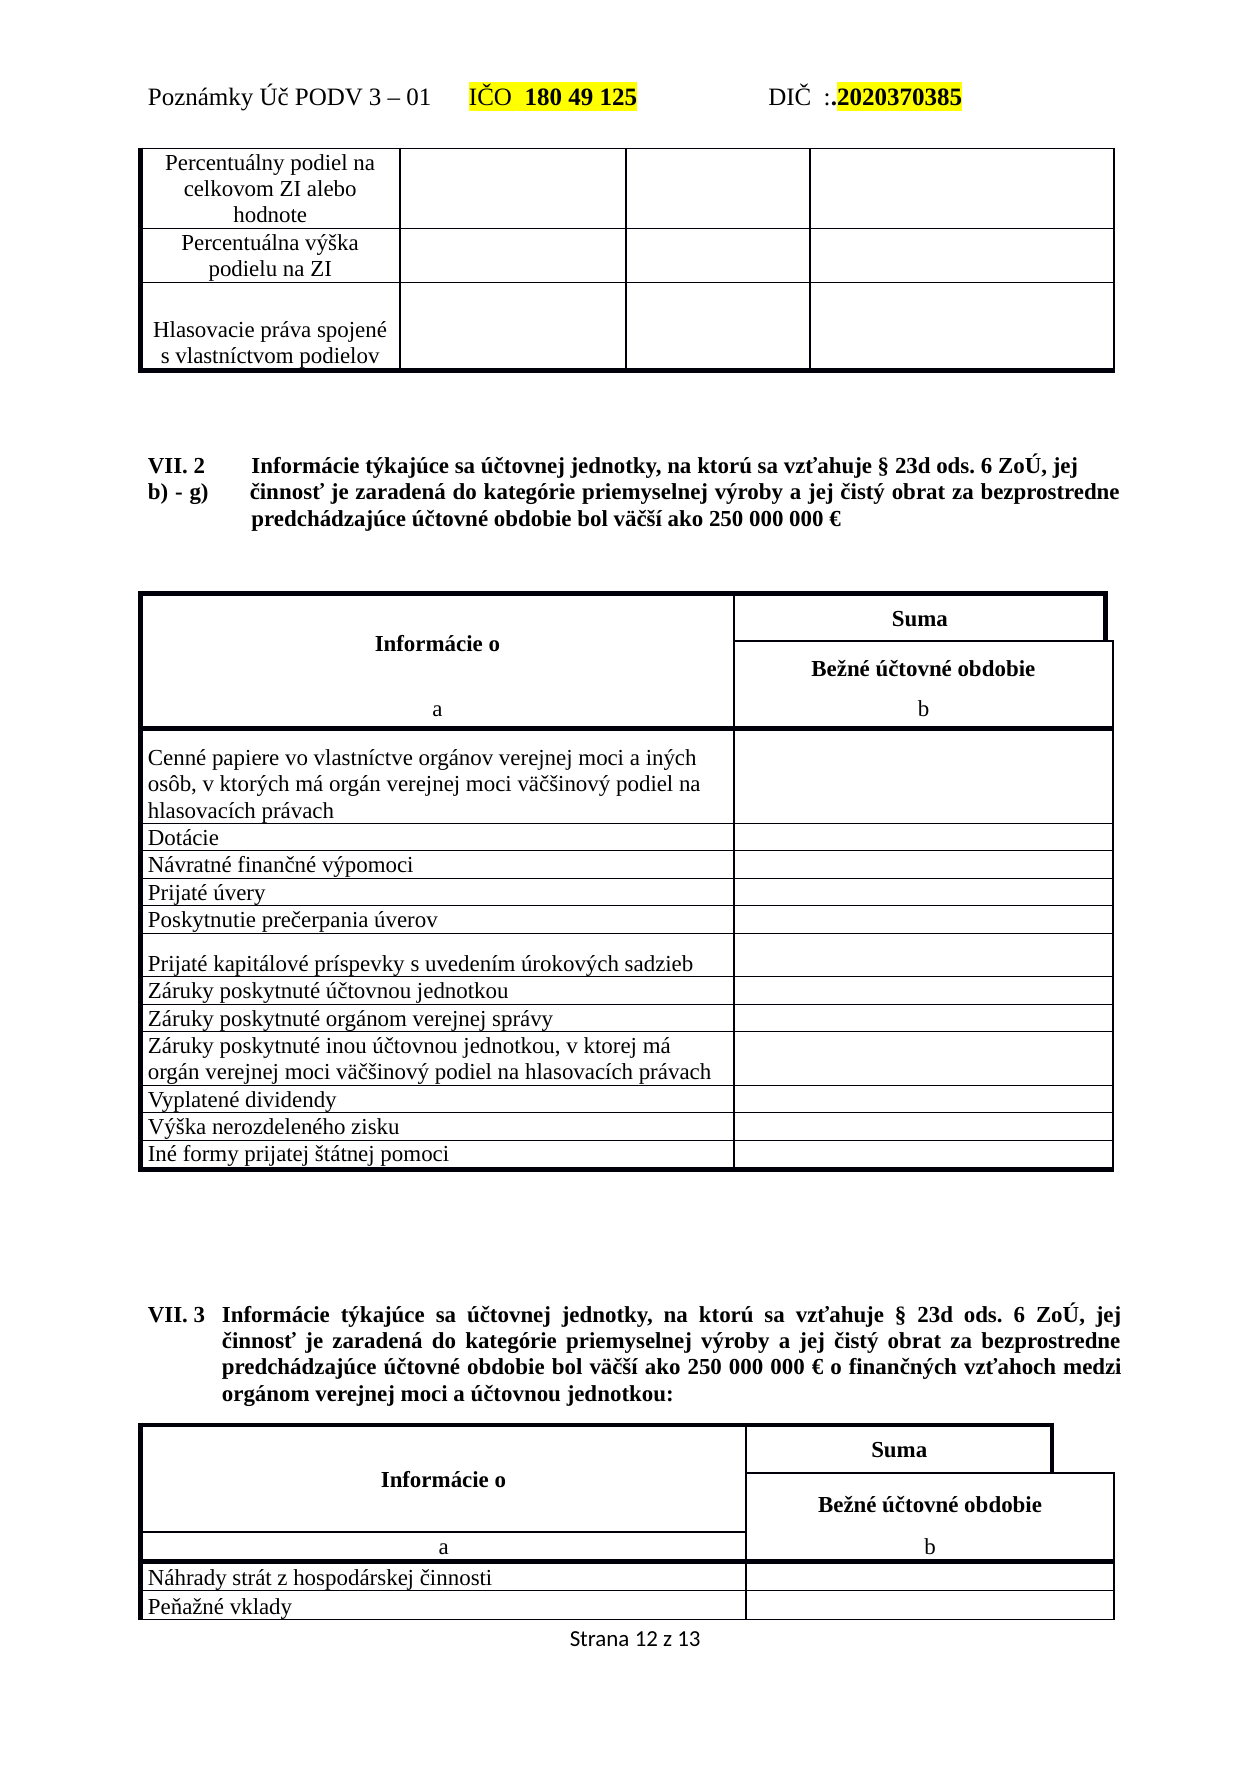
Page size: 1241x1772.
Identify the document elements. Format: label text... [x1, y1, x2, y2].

table_cell Záruky poskytnuté účtovnou jednotkou [143, 977, 733, 1003]
table_cell Výška nerozdeleného zisku [143, 1113, 733, 1139]
table_cell b [747, 1531, 1113, 1559]
table_header Informácie o [143, 596, 733, 691]
table_cell [735, 824, 1112, 850]
table_cell Dotácie [143, 824, 733, 850]
table_cell [735, 934, 1112, 976]
table_header Informácie o [143, 1427, 745, 1531]
table_cell [735, 879, 1112, 905]
table_cell Cenné papiere vo vlastníctve orgánov verejnej moci a iných osôb, v ktorých má orgán verejnej moci väčšinový podiel na hlasovacích právach [143, 731, 733, 823]
table_cell Iné formy prijatej štátnej pomoci [143, 1141, 733, 1167]
table_cell Hlasovacie práva spojené s vlastníctvom podielov [143, 283, 399, 368]
table_cell a [143, 691, 733, 726]
table_header [1108, 591, 1113, 640]
table_cell [811, 283, 1113, 368]
table_cell Bežné účtovné obdobie [735, 642, 1112, 691]
table_cell [735, 1032, 1112, 1085]
table_cell [401, 283, 625, 368]
table_cell Náhrady strát z hospodárskej činnosti [143, 1564, 745, 1590]
table_cell Bežné účtovné obdobie [747, 1474, 1113, 1531]
table_cell Prijaté kapitálové príspevky s uvedením úrokových sadzieb [143, 934, 733, 976]
table_cell [747, 1564, 1113, 1590]
table_cell [735, 1005, 1112, 1031]
table_header Suma [747, 1427, 1050, 1472]
text VII. 3 Informácie týkajúce sa účtovnej jednotky, na ktorú sa vzťahuje § 23d ods. 6 ZoÚ, jej činnosť je zaradená do kategórie priemyselnej výroby a jej čistý obrat za bezprostredne predchádzajúce účtovné obdobie bol väčší ako 250 000 000 € o finančných vzťahoch medzi orgánom verejnej moci a účtovnou jednotkou: [148, 1301, 1122, 1406]
table_cell [735, 851, 1112, 878]
table_cell [735, 977, 1112, 1003]
text VII. 2 Informácie týkajúce sa účtovnej jednotky, na ktorú sa vzťahuje § 23d ods. 6 ZoÚ, jej [148, 452, 1122, 478]
table_cell [401, 149, 625, 228]
table_cell Percentuálny podiel na celkovom ZI alebo hodnote [143, 149, 399, 228]
table_cell [735, 1141, 1112, 1167]
table_cell Peňažné vklady [143, 1591, 745, 1619]
table_cell Prijaté úvery [143, 879, 733, 905]
table_cell a [143, 1533, 745, 1559]
table_cell [401, 229, 625, 282]
table_cell [735, 1113, 1112, 1139]
table_cell [627, 229, 809, 282]
table_cell Vyplatené dividendy [143, 1086, 733, 1112]
table_cell Záruky poskytnuté inou účtovnou jednotkou, v ktorej má orgán verejnej moci väčšinový podiel na hlasovacích právach [143, 1032, 733, 1085]
table_cell Návratné finančné výpomoci [143, 851, 733, 878]
table_cell [811, 149, 1113, 228]
table_cell [627, 283, 809, 368]
table_cell [627, 149, 809, 228]
text b) - g) činnosť je zaradená do kategórie priemyselnej výroby a jej čistý obrat za bezprostredne predchádzajúce účtovné obdobie bol väčší ako 250 000 000 € [148, 478, 1122, 531]
table_cell [735, 731, 1112, 823]
table_cell [747, 1591, 1113, 1619]
table_header [1054, 1423, 1113, 1472]
table_cell b [735, 691, 1112, 726]
table_header Suma [735, 596, 1103, 640]
table_cell Poskytnutie prečerpania úverov [143, 906, 733, 933]
table_cell [811, 229, 1113, 282]
table_cell [735, 1086, 1112, 1112]
table_cell [735, 906, 1112, 933]
table_cell Percentuálna výška podielu na ZI [143, 229, 399, 282]
table_cell Záruky poskytnuté orgánom verejnej správy [143, 1005, 733, 1031]
